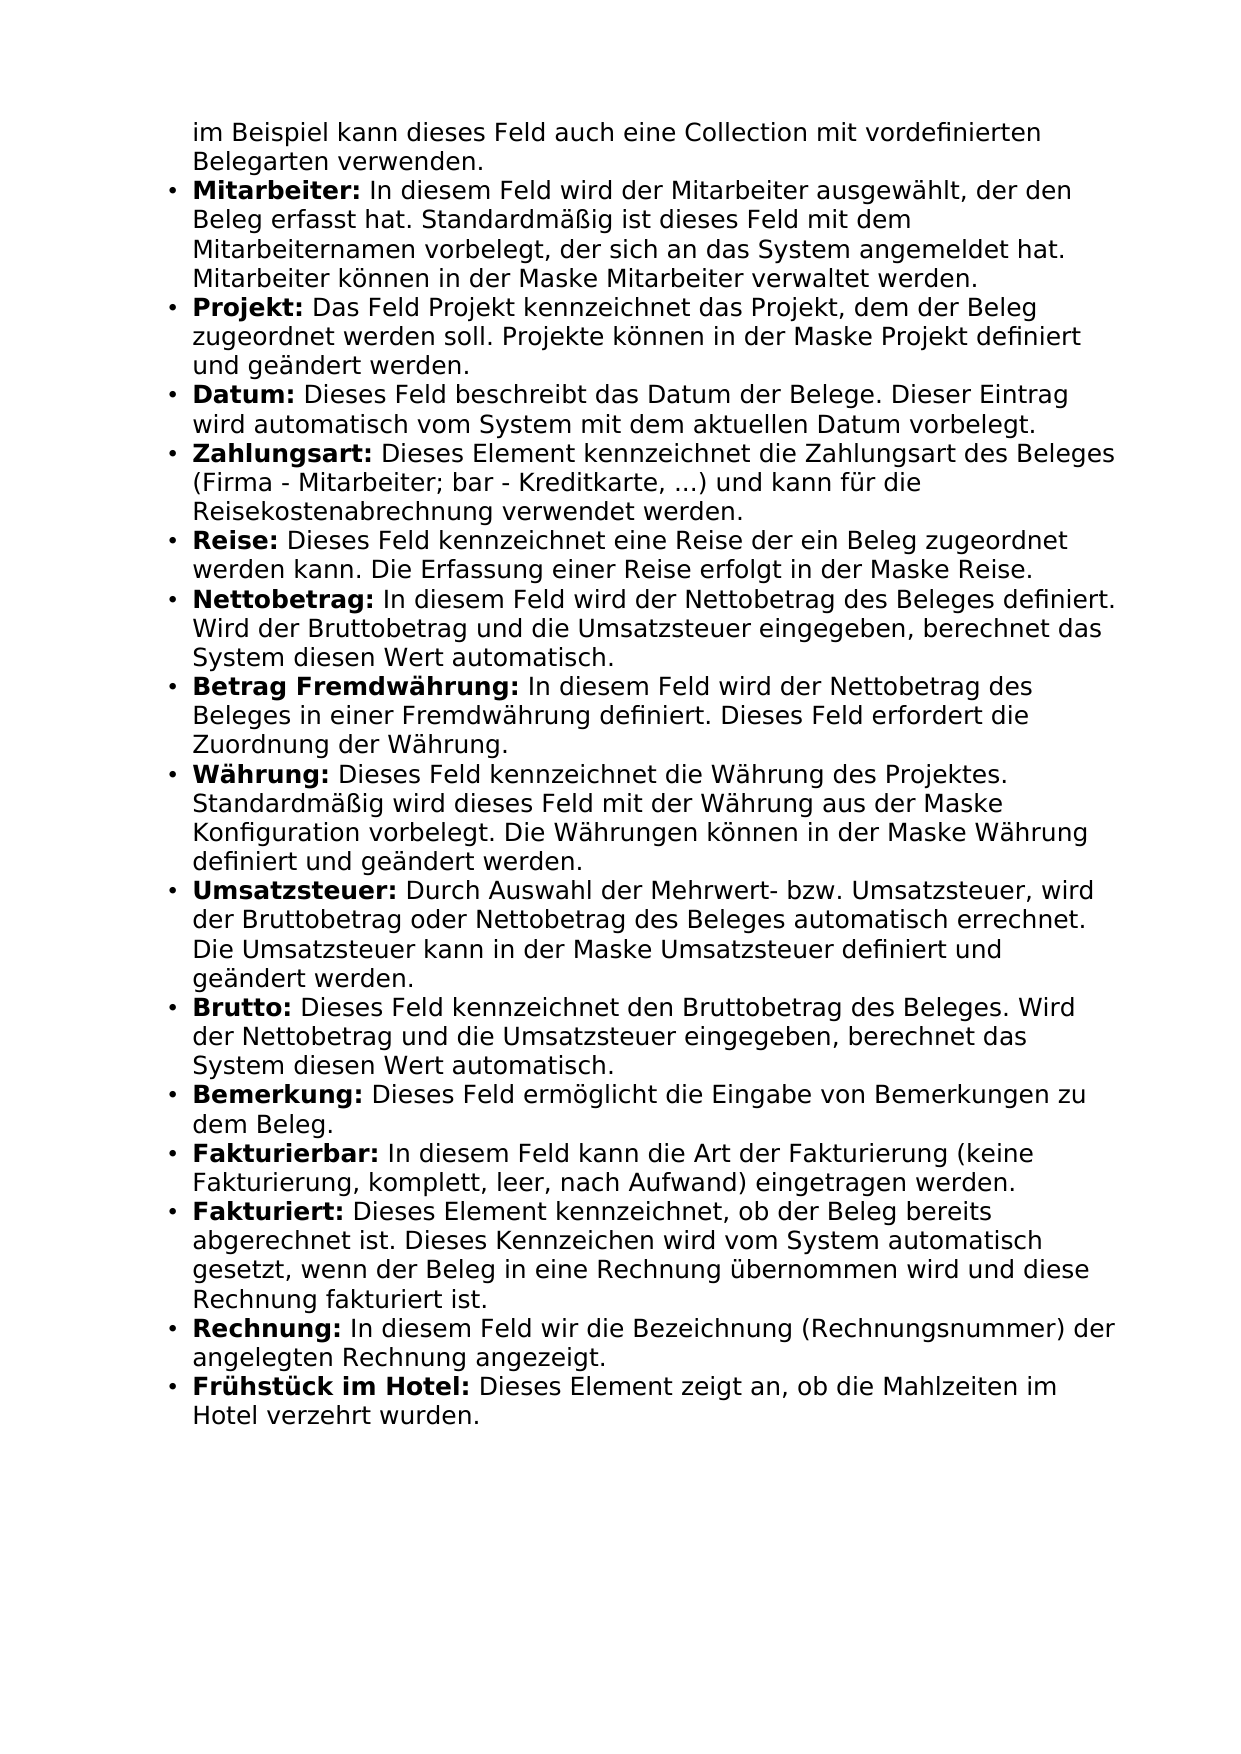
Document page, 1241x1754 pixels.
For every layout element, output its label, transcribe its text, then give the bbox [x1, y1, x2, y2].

list Mitarbeiter: In diesem Feld wird der Mitarbeiter ausgewählt, der den Beleg erfasst hat. Standardmäßig ist dieses Feld mit dem Mitarbeiternamen vorbelegt, der sich an das System angemeldet hat. Mitarbeiter können in der Maske Mitarbeiter verwaltet werden. [177, 176, 1122, 293]
list Frühstück im Hotel: Dieses Element zeigt an, ob die Mahlzeiten im Hotel verzehrt wurden. [177, 1372, 1122, 1431]
list Währung: Dieses Feld kennzeichnet die Währung des Projektes. Standardmäßig wird dieses Feld mit der Währung aus der Maske Konfiguration vorbelegt. Die Währungen können in der Maske Währung definiert und geändert werden. [177, 760, 1122, 876]
list Zahlungsart: Dieses Element kennzeichnet die Zahlungsart des Beleges (Firma - Mitarbeiter; bar - Kreditkarte, ...) und kann für die Reisekostenabrechnung verwendet werden. [177, 439, 1122, 526]
list im Beispiel kann dieses Feld auch eine Collection mit vordefinierten Belegarten verwenden. [177, 118, 1122, 176]
list Umsatzsteuer: Durch Auswahl der Mehrwert- bzw. Umsatzsteuer, wird der Bruttobetrag oder Nettobetrag des Beleges automatisch errechnet. Die Umsatzsteuer kann in der Maske Umsatzsteuer definiert und geändert werden. [177, 876, 1122, 993]
list Reise: Dieses Feld kennzeichnet eine Reise der ein Beleg zugeordnet werden kann. Die Erfassung einer Reise erfolgt in der Maske Reise. [177, 526, 1122, 585]
list Nettobetrag: In diesem Feld wird der Nettobetrag des Beleges definiert. Wird der Bruttobetrag und die Umsatzsteuer eingegeben, berechnet das System diesen Wert automatisch. [177, 585, 1122, 672]
list Datum: Dieses Feld beschreibt das Datum der Belege. Dieser Eintrag wird automatisch vom System mit dem aktuellen Datum vorbelegt. [177, 381, 1122, 439]
list Betrag Fremdwährung: In diesem Feld wird der Nettobetrag des Beleges in einer Fremdwährung definiert. Dieses Feld erfordert die Zuordnung der Währung. [177, 672, 1122, 760]
list Brutto: Dieses Feld kennzeichnet den Bruttobetrag des Beleges. Wird der Nettobetrag und die Umsatzsteuer eingegeben, berechnet das System diesen Wert automatisch. [177, 993, 1122, 1081]
list Fakturierbar: In diesem Feld kann die Art der Fakturierung (keine Fakturierung, komplett, leer, nach Aufwand) eingetragen werden. [177, 1139, 1122, 1197]
list Rechnung: In diesem Feld wir die Bezeichnung (Rechnungsnummer) der angelegten Rechnung angezeigt. [177, 1314, 1122, 1372]
list Bemerkung: Dieses Feld ermöglicht die Eingabe von Bemerkungen zu dem Beleg. [177, 1081, 1122, 1139]
list Fakturiert: Dieses Element kennzeichnet, ob der Beleg bereits abgerechnet ist. Dieses Kennzeichen wird vom System automatisch gesetzt, wenn der Beleg in eine Rechnung übernommen wird und diese Rechnung fakturiert ist. [177, 1197, 1122, 1314]
list Projekt: Das Feld Projekt kennzeichnet das Projekt, dem der Beleg zugeordnet werden soll. Projekte können in der Maske Projekt definiert und geändert werden. [177, 293, 1122, 381]
